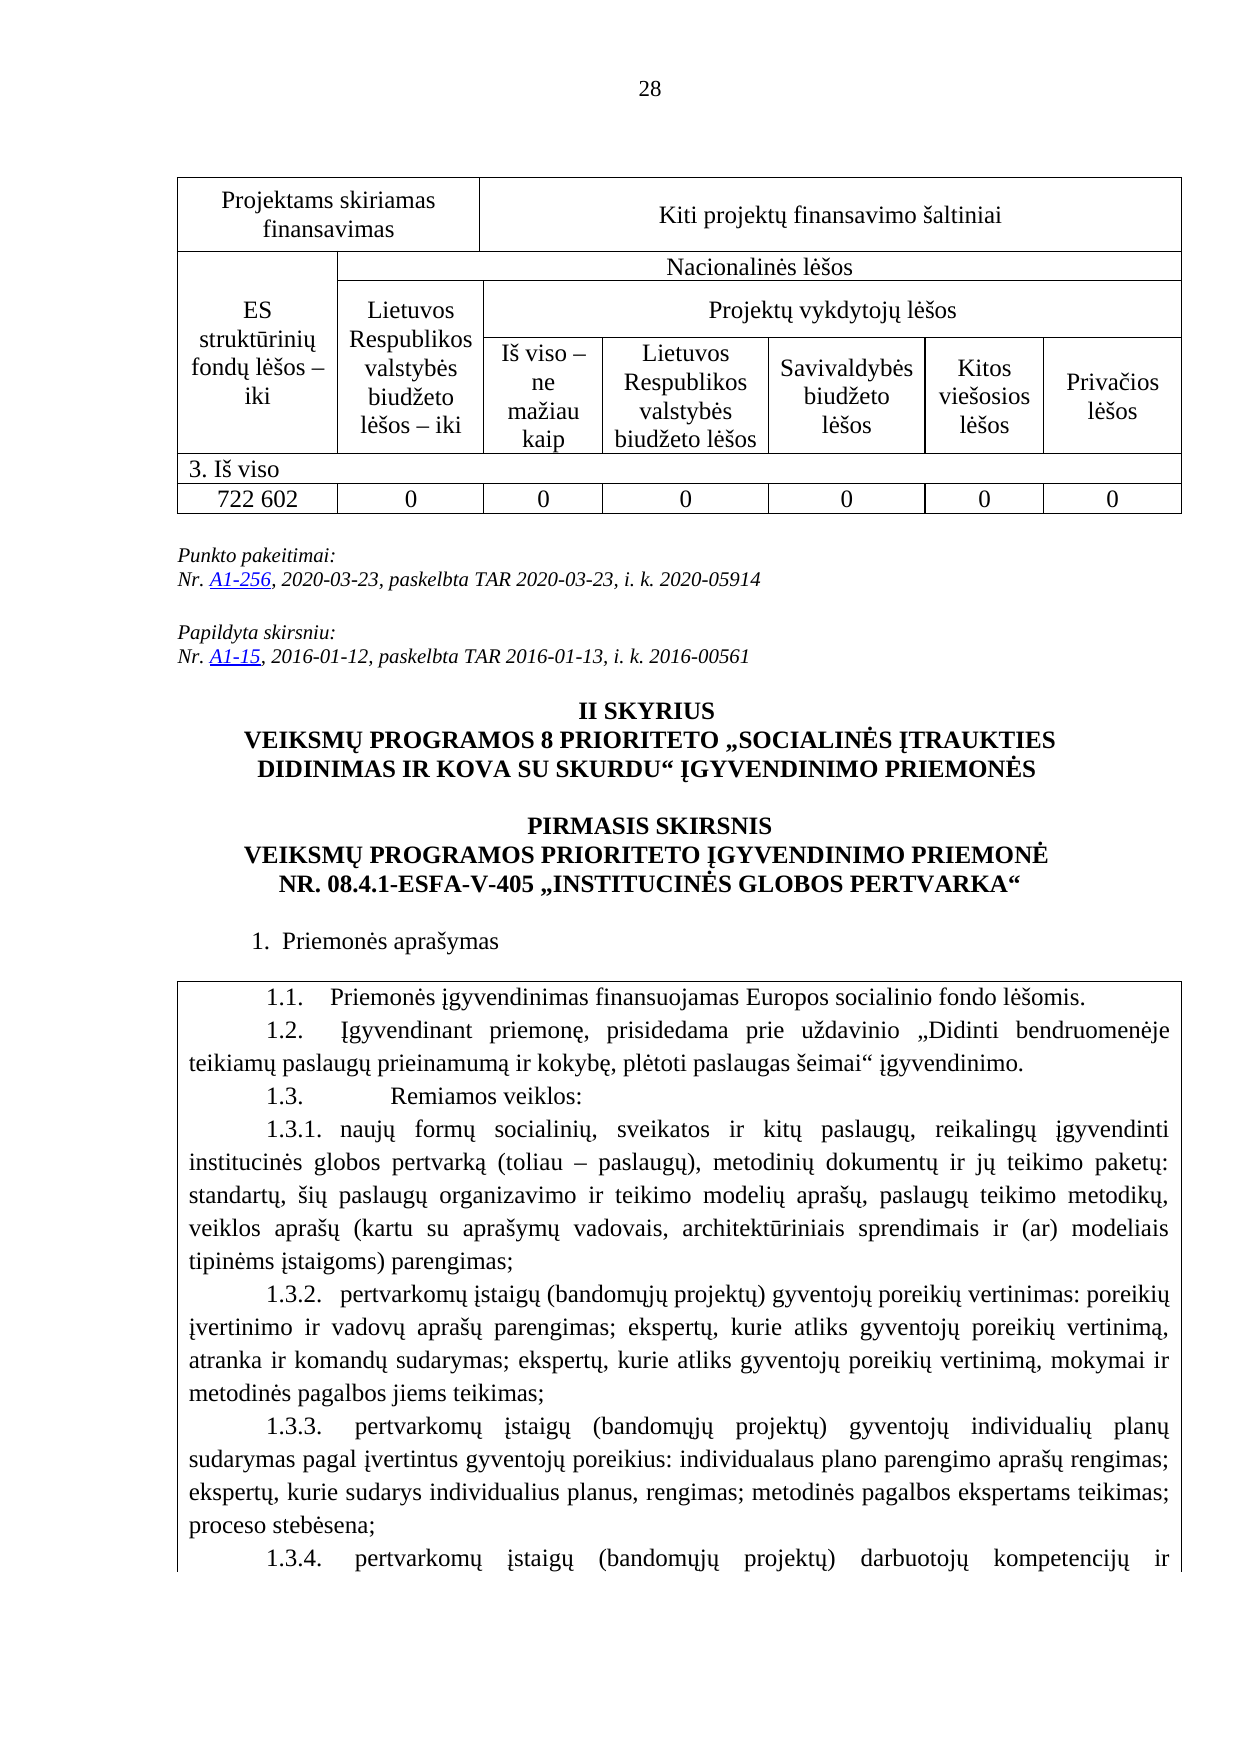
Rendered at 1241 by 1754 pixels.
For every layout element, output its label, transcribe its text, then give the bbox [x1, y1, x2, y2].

table_cell 722 602 [178, 484, 337, 513]
table_cell 0 [338, 484, 483, 513]
table_cell Lietuvos Respublikos valstybės biudžeto lėšos [603, 338, 768, 453]
table_header Kiti projektų finansavimo šaltiniai [480, 178, 1181, 251]
text Nr. A1-256, 2020-03-23, paskelbta TAR 2020-03-23, i. k. 2020-05914 [177, 567, 1122, 591]
table_cell Iš viso – ne mažiau kaip [484, 338, 602, 453]
text II SKYRIUS [177, 696, 1122, 725]
text Papildyta skirsniu: [177, 619, 1122, 644]
table_cell Savivaldybės biudžeto lėšos [769, 338, 924, 453]
text Punkto pakeitimai: [177, 543, 1122, 567]
table_cell ES struktūrinių fondų lėšos – iki [178, 252, 337, 453]
table_cell 0 [484, 484, 602, 513]
text NR. 08.4.1-ESFA-V-405 „INSTITUCINĖS GLOBOS PERTVARKA“ [177, 869, 1122, 898]
table_cell 3. Iš viso [178, 454, 1181, 483]
table_cell Projektų vykdytojų lėšos [484, 281, 1181, 337]
table_header 1.1. Priemonės įgyvendinimas finansuojamas Europos socialinio fondo lėšomis. [178, 982, 1181, 1015]
table_cell 1.2. Įgyvendinant priemonę, prisidedama prie uždavinio „Didinti bendruomenėje teikiamų paslaugų prieinamumą ir kokybę, plėtoti paslaugas šeimai“ įgyvendinimo. [178, 1015, 1181, 1081]
text 1. Priemonės aprašymas [251, 926, 1122, 955]
table_cell 0 [1044, 484, 1181, 513]
table_cell 1.3. Remiamos veiklos: 1.3.1. naujų formų socialinių, sveikatos ir kitų paslaugų, reikalingų įgyvendinti institucinės globos pertvarką (toliau – paslaugų), metodinių dokumentų ir jų teikimo paketų: standartų, šių paslaugų organizavimo ir teikimo modelių aprašų, paslaugų teikimo metodikų, veiklos aprašų (kartu su aprašymų vadovais, architektūriniais sprendimais ir (ar) modeliais tipinėms įstaigoms) parengimas; 1.3.2. pertvarkomų įstaigų (bandomųjų projektų) gyventojų poreikių vertinimas: poreikių įvertinimo ir vadovų aprašų parengimas; ekspertų, kurie atliks gyventojų poreikių vertinimą, atranka ir komandų sudarymas; ekspertų, kurie atliks gyventojų poreikių vertinimą, mokymai ir metodinės pagalbos jiems teikimas; 1.3.3. pertvarkomų įstaigų (bandomųjų projektų) gyventojų individualių planų sudarymas pagal įvertintus gyventojų poreikius: individualaus plano parengimo aprašų rengimas; ekspertų, kurie sudarys individualius planus, rengimas; metodinės pagalbos ekspertams teikimas; proceso stebėsena; 1.3.4. pertvarkomų įstaigų (bandomųjų projektų) darbuotojų kompetencijų ir [178, 1081, 1181, 1572]
text PIRMASIS SKIRSNIS [177, 811, 1122, 840]
table_cell 0 [926, 484, 1043, 513]
table_cell Privačios lėšos [1044, 338, 1181, 453]
table_cell Nacionalinės lėšos [338, 252, 1181, 280]
table_cell Kitos viešosios lėšos [926, 338, 1043, 453]
table_header Projektams skiriamas finansavimas [178, 178, 479, 251]
table_cell 0 [769, 484, 924, 513]
text VEIKSMŲ PROGRAMOS 8 PRIORITETO „SOCIALINĖS ĮTRAUKTIES DIDINIMAS IR KOVA SU SKURDU“ ĮGYVENDINIMO PRIEMONĖS [177, 725, 1122, 783]
text VEIKSMŲ PROGRAMOS PRIORITETO ĮGYVENDINIMO PRIEMONĖ [177, 840, 1122, 869]
text Nr. A1-15, 2016-01-12, paskelbta TAR 2016-01-13, i. k. 2016-00561 [177, 644, 1122, 668]
table_cell 0 [603, 484, 768, 513]
table_cell Lietuvos Respublikos valstybės biudžeto lėšos – iki [338, 281, 483, 453]
